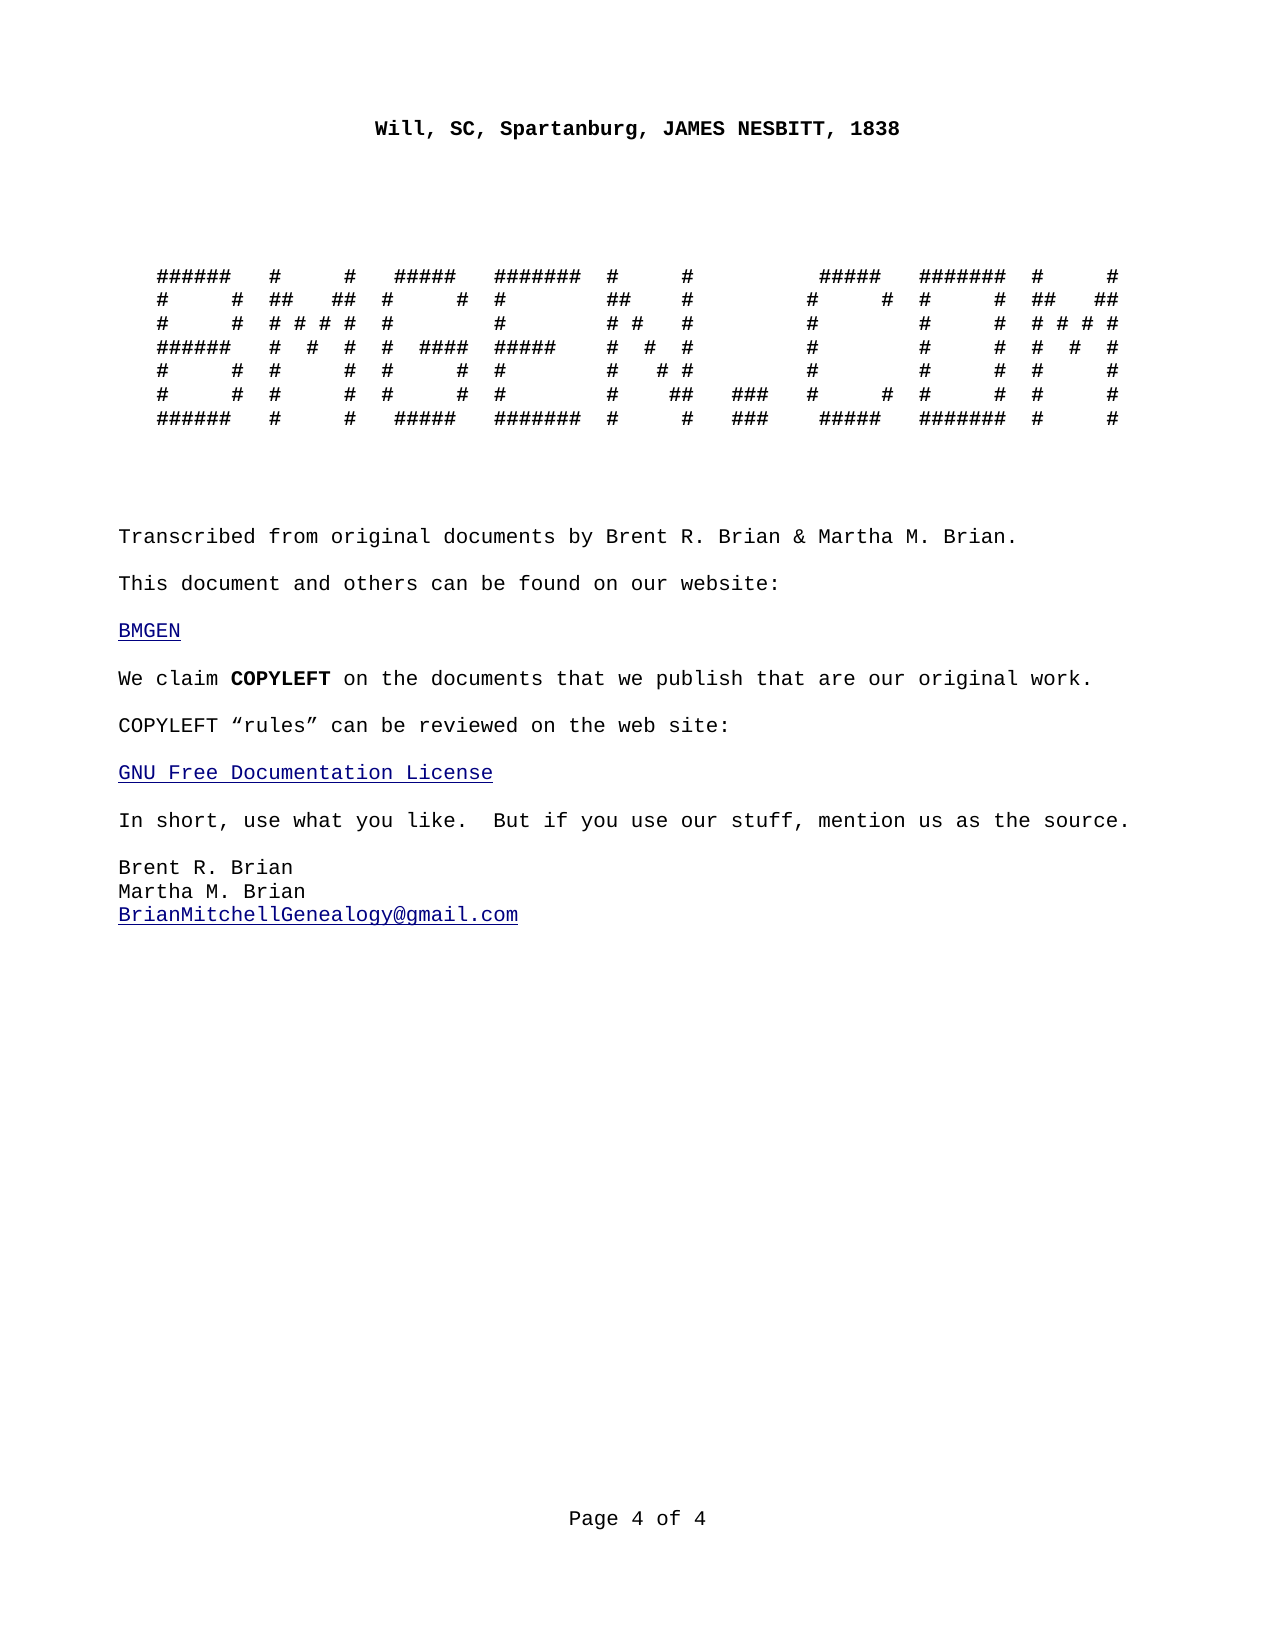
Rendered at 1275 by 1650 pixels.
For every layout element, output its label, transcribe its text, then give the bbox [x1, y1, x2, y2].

text # # # # # # # # # # # # # # # # # # [118, 313, 1157, 337]
text ###### # # ##### ####### # # ##### ####### # # [118, 266, 1157, 289]
text Transcribed from original documents by Brent R. Brian & Martha M. Brian. [118, 526, 1157, 549]
text BMGEN [118, 621, 1157, 644]
text ###### # # # # #### ##### # # # # # # # # # [118, 337, 1157, 360]
text In short, use what you like. But if you use our stuff, mention us as the source. [118, 810, 1157, 833]
text Brent R. Brian [118, 857, 1157, 881]
text COPYLEFT “rules” can be reviewed on the web site: [118, 715, 1157, 739]
text # # # # # # # # # # # # # # # [118, 360, 1157, 384]
text Martha M. Brian [118, 881, 1157, 904]
text GNU Free Documentation License [118, 762, 1157, 786]
text BrianMitchellGenealogy@gmail.com [118, 904, 1157, 928]
text ###### # # ##### ####### # # ### ##### ####### # # [118, 408, 1157, 431]
text # # ## ## # # # ## # # # # # ## ## [118, 289, 1157, 313]
text This document and others can be found on our website: [118, 573, 1157, 597]
text We claim COPYLEFT on the documents that we publish that are our original work. [118, 668, 1157, 691]
text # # # # # # # # ## ### # # # # # # [118, 384, 1157, 408]
